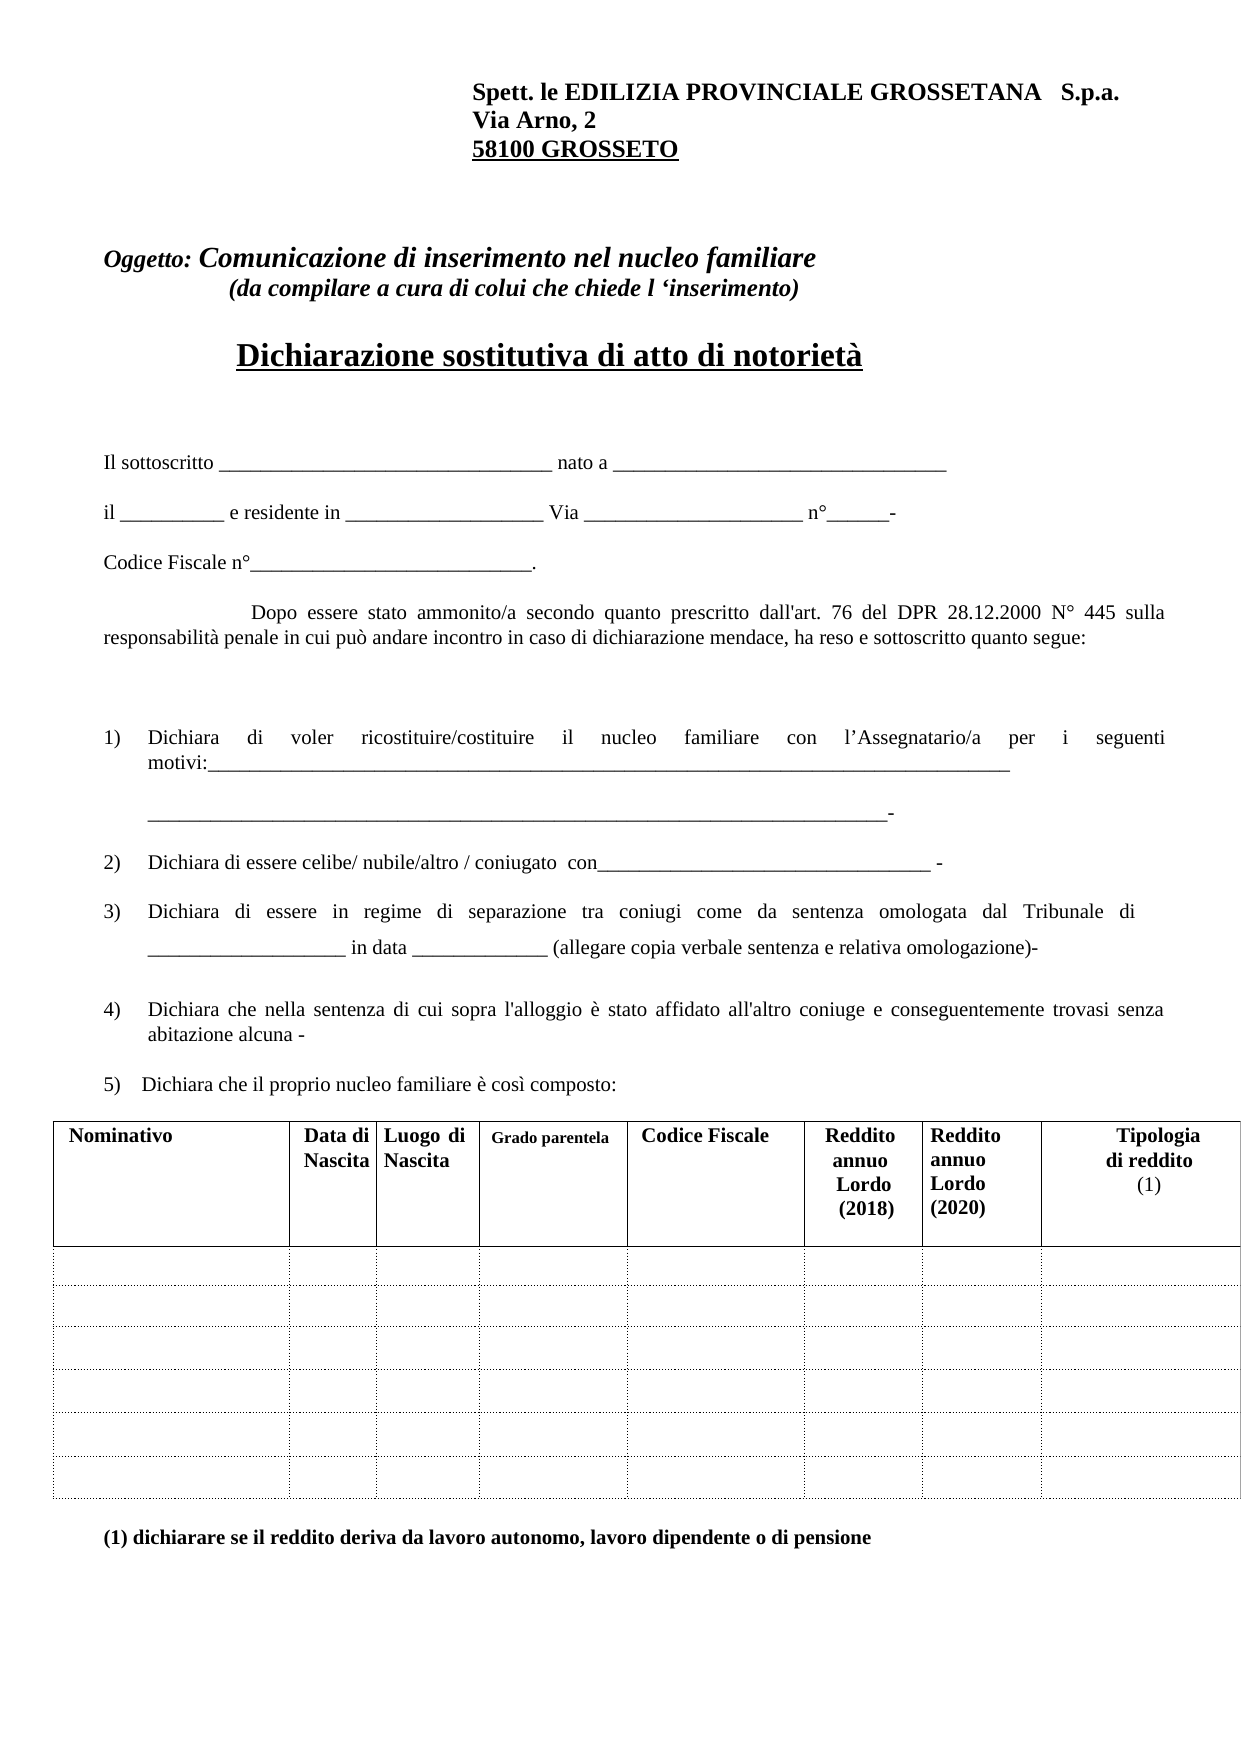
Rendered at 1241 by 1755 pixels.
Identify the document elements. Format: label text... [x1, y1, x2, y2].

table_cell [1041, 1247, 1240, 1285]
table_header Tipologia di reddito (1) [1042, 1122, 1240, 1246]
table_cell [1041, 1326, 1240, 1368]
subtitle Dichiarazione sostitutiva di atto di notorietà [236, 336, 1137, 374]
table_header Luogo di Nascita [377, 1122, 479, 1246]
table_cell [53, 1285, 289, 1326]
text 4) Dichiara che nella sentenza di cui sopra l'alloggio è stato affidato all'altro coniuge e conseguentemente trovasi senza abitazione alcuna - [103, 996, 1167, 1046]
table_cell [376, 1369, 480, 1412]
table_cell [805, 1285, 923, 1326]
text Codice Fiscale n°___________________________. [103, 549, 1167, 574]
text Il sottoscritto ________________________________ nato a ________________________________ [103, 449, 1167, 474]
table_cell [480, 1247, 627, 1285]
text 1) Dichiara di voler ricostituire/costituire il nucleo familiare con l’Assegnatario/a per i seguenti motivi:_____________________________________________________________________________ [103, 724, 1167, 774]
table_cell [376, 1285, 480, 1326]
table_header Reddito annuo Lordo (2020) [923, 1122, 1041, 1246]
table_cell [628, 1412, 805, 1456]
table_header Grado parentela [480, 1122, 627, 1246]
table_cell [480, 1369, 627, 1412]
table_cell [289, 1412, 376, 1456]
subtitle Oggetto: Comunicazione di inserimento nel nucleo familiare [103, 240, 1137, 273]
table_cell [923, 1326, 1041, 1368]
table_cell [480, 1412, 627, 1456]
table_header Codice Fiscale [628, 1122, 804, 1246]
text (1) dichiarare se il reddito deriva da lavoro autonomo, lavoro dipendente o di pensione [103, 1524, 1137, 1549]
table_cell [289, 1456, 376, 1498]
table_cell [1041, 1456, 1240, 1498]
table_cell [289, 1247, 376, 1285]
table_cell [376, 1247, 480, 1285]
table_cell [480, 1285, 627, 1326]
table_cell [1041, 1285, 1240, 1326]
table_cell [53, 1247, 289, 1285]
table_cell [53, 1369, 289, 1412]
table_cell [805, 1247, 923, 1285]
table_cell [289, 1369, 376, 1412]
table_cell [805, 1369, 923, 1412]
subtitle (da compilare a cura di colui che chiede l ‘inserimento) [103, 273, 1137, 302]
table_cell [805, 1412, 923, 1456]
table_cell [1041, 1369, 1240, 1412]
table_cell [923, 1369, 1041, 1412]
text 2) Dichiara di essere celibe/ nubile/altro / coniugato con________________________________ - [103, 849, 1167, 874]
table_cell [805, 1326, 923, 1368]
text Dopo essere stato ammonito/a secondo quanto prescritto dall'art. 76 del DPR 28.12.2000 N° 445 sulla responsabilità penale in cui può andare incontro in caso di dichiarazione mendace, ha reso e sottoscritto quanto segue: [103, 599, 1167, 649]
table_cell [53, 1326, 289, 1368]
table_cell [923, 1456, 1041, 1498]
table_cell [289, 1326, 376, 1368]
table_cell [628, 1369, 805, 1412]
text 3) Dichiara di essere in regime di separazione tra coniugi come da sentenza omologata dal Tribunale di ___________________ in data _____________ (allegare copia verbale sentenza e relativa omologazione)- [103, 899, 1137, 959]
table_cell [480, 1326, 627, 1368]
table_cell [53, 1412, 289, 1456]
table_cell [376, 1456, 480, 1498]
text Spett. le EDILIZIA PROVINCIALE GROSSETANA S.p.a. [398, 77, 1137, 106]
table_cell [289, 1285, 376, 1326]
table_cell [376, 1412, 480, 1456]
table_cell [628, 1456, 805, 1498]
text Via Arno, 2 [398, 106, 1137, 134]
table_cell [805, 1456, 923, 1498]
table_cell [628, 1285, 805, 1326]
table_cell [1041, 1412, 1240, 1456]
table_cell [923, 1247, 1041, 1285]
table_cell [628, 1326, 805, 1368]
table_cell [923, 1412, 1041, 1456]
table_cell [376, 1326, 480, 1368]
table_cell [480, 1456, 627, 1498]
subtitle 58100 GROSSETO [398, 134, 1137, 163]
table_cell [628, 1247, 805, 1285]
table_header Reddito annuo Lordo (2018) [805, 1122, 922, 1246]
table_cell [53, 1456, 289, 1498]
text _______________________________________________________________________- [103, 799, 1167, 824]
text 5) Dichiara che il proprio nucleo familiare è così composto: [103, 1071, 1167, 1096]
table_header Nominativo [54, 1122, 289, 1246]
table_cell [923, 1285, 1041, 1326]
text il __________ e residente in ___________________ Via _____________________ n°______- [103, 499, 1167, 524]
table_header Data di Nascita [290, 1122, 376, 1246]
